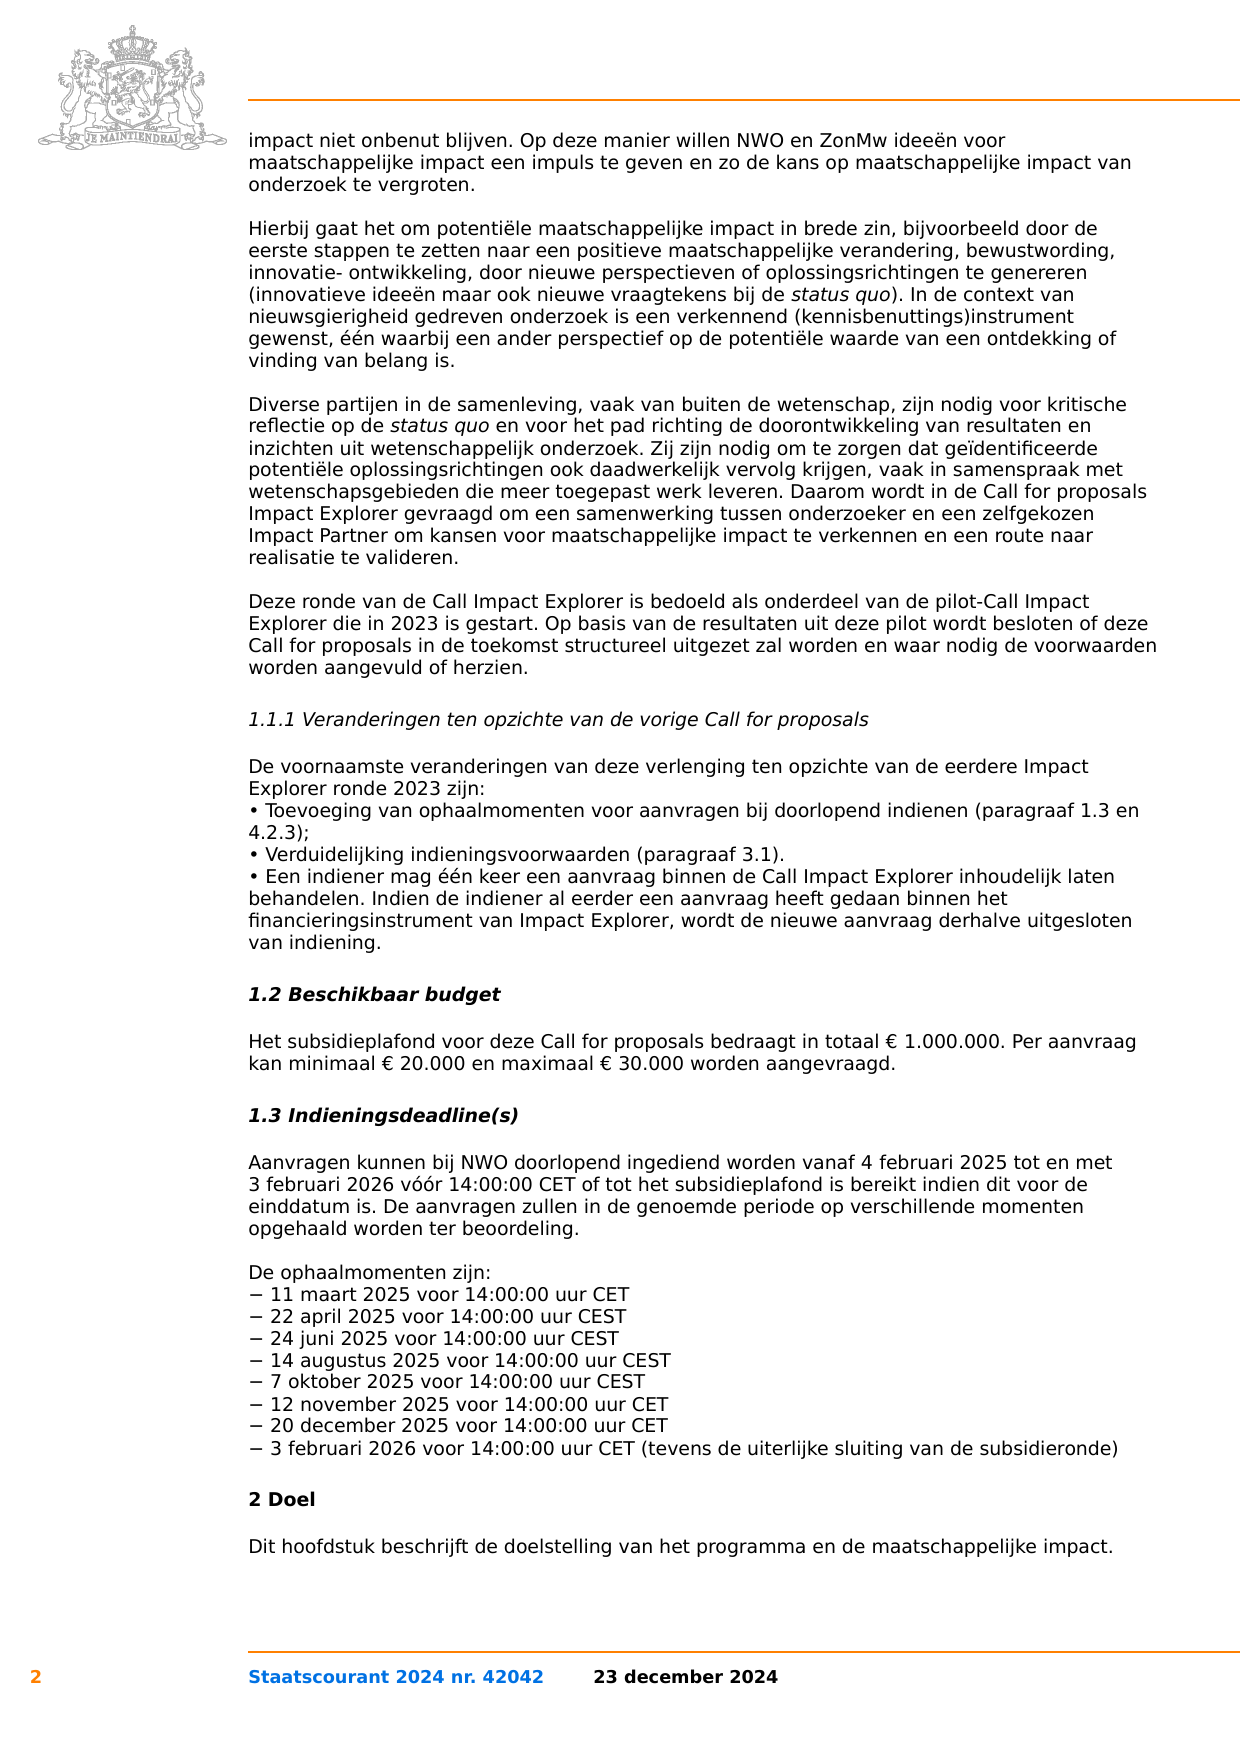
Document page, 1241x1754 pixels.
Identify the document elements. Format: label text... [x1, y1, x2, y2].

text De voornaamste veranderingen van deze verlenging ten opzichte van de eerdere Impact Explorer ronde 2023 zijn: [248, 756, 1163, 800]
text − 7 oktober 2025 voor 14:00:00 uur CEST [248, 1371, 1163, 1393]
text − 3 februari 2026 voor 14:00:00 uur CET (tevens de uiterlijke sluiting van de subsidieronde) [248, 1437, 1163, 1459]
text − 22 april 2025 voor 14:00:00 uur CEST [248, 1306, 1163, 1327]
subtitle 2 Doel [248, 1489, 1163, 1511]
text impact niet onbenut blijven. Op deze manier willen NWO en ZonMw ideeën voor maatschappelijke impact een impuls te geven en zo de kans op maatschappelijke impact van onderzoek te vergroten. [248, 130, 1163, 196]
text Hierbij gaat het om potentiële maatschappelijke impact in brede zin, bijvoorbeeld door de eerste stappen te zetten naar een positieve maatschappelijke verandering, bewustwording, innovatie- ontwikkeling, door nieuwe perspectieven of oplossingsrichtingen te genereren (innovatieve ideeën maar ook nieuwe vraagtekens bij de status quo). In de context van nieuwsgierigheid gedreven onderzoek is een verkennend (kennisbenuttings)instrument gewenst, één waarbij een ander perspectief op de potentiële waarde van een ontdekking of vinding van belang is. [248, 218, 1163, 372]
picture [38, 25, 227, 150]
text Deze ronde van de Call Impact Explorer is bedoeld als onderdeel van de pilot-Call Impact Explorer die in 2023 is gestart. Op basis van de resultaten uit deze pilot wordt besloten of deze Call for proposals in de toekomst structureel uitgezet zal worden en waar nodig de voorwaarden worden aangevuld of herzien. [248, 591, 1163, 679]
text • Toevoeging van ophaalmomenten voor aanvragen bij doorlopend indienen (paragraaf 1.3 en 4.2.3); [248, 800, 1163, 844]
text − 24 juni 2025 voor 14:00:00 uur CEST [248, 1327, 1163, 1349]
subtitle 1.3 Indieningsdeadline(s) [248, 1105, 1163, 1127]
text − 12 november 2025 voor 14:00:00 uur CET [248, 1393, 1163, 1415]
text − 14 augustus 2025 voor 14:00:00 uur CEST [248, 1349, 1163, 1371]
text • Een indiener mag één keer een aanvraag binnen de Call Impact Explorer inhoudelijk laten behandelen. Indien de indiener al eerder een aanvraag heeft gedaan binnen het financieringsinstrument van Impact Explorer, wordt de nieuwe aanvraag derhalve uitgesloten van indiening. [248, 866, 1163, 954]
text Aanvragen kunnen bij NWO doorlopend ingediend worden vanaf 4 februari 2025 tot en met 3 februari 2026 vóór 14:00:00 CET of tot het subsidieplafond is bereikt indien dit voor de einddatum is. De aanvragen zullen in de genoemde periode op verschillende momenten opgehaald worden ter beoordeling. [248, 1152, 1163, 1240]
text Dit hoofdstuk beschrijft de doelstelling van het programma en de maatschappelijke impact. [248, 1536, 1163, 1558]
subtitle 1.2 Beschikbaar budget [248, 984, 1163, 1006]
subtitle 1.1.1 Veranderingen ten opzichte van de vorige Call for proposals [248, 709, 1163, 731]
text Diverse partijen in de samenleving, vaak van buiten de wetenschap, zijn nodig voor kritische reflectie op de status quo en voor het pad richting de doorontwikkeling van resultaten en inzichten uit wetenschappelijk onderzoek. Zij zijn nodig om te zorgen dat geïdentificeerde potentiële oplossingsrichtingen ook daadwerkelijk vervolg krijgen, vaak in samenspraak met wetenschapsgebieden die meer toegepast werk leveren. Daarom wordt in de Call for proposals Impact Explorer gevraagd om een samenwerking tussen onderzoeker en een zelfgekozen Impact Partner om kansen voor maatschappelijke impact te verkennen en een route naar realisatie te valideren. [248, 393, 1163, 569]
text − 20 december 2025 voor 14:00:00 uur CET [248, 1415, 1163, 1437]
text • Verduidelijking indieningsvoorwaarden (paragraaf 3.1). [248, 844, 1163, 866]
text De ophaalmomenten zijn: [248, 1262, 1163, 1283]
text Het subsidieplafond voor deze Call for proposals bedraagt in totaal € 1.000.000. Per aanvraag kan minimaal € 20.000 en maximaal € 30.000 worden aangevraagd. [248, 1031, 1163, 1075]
text − 11 maart 2025 voor 14:00:00 uur CET [248, 1283, 1163, 1306]
